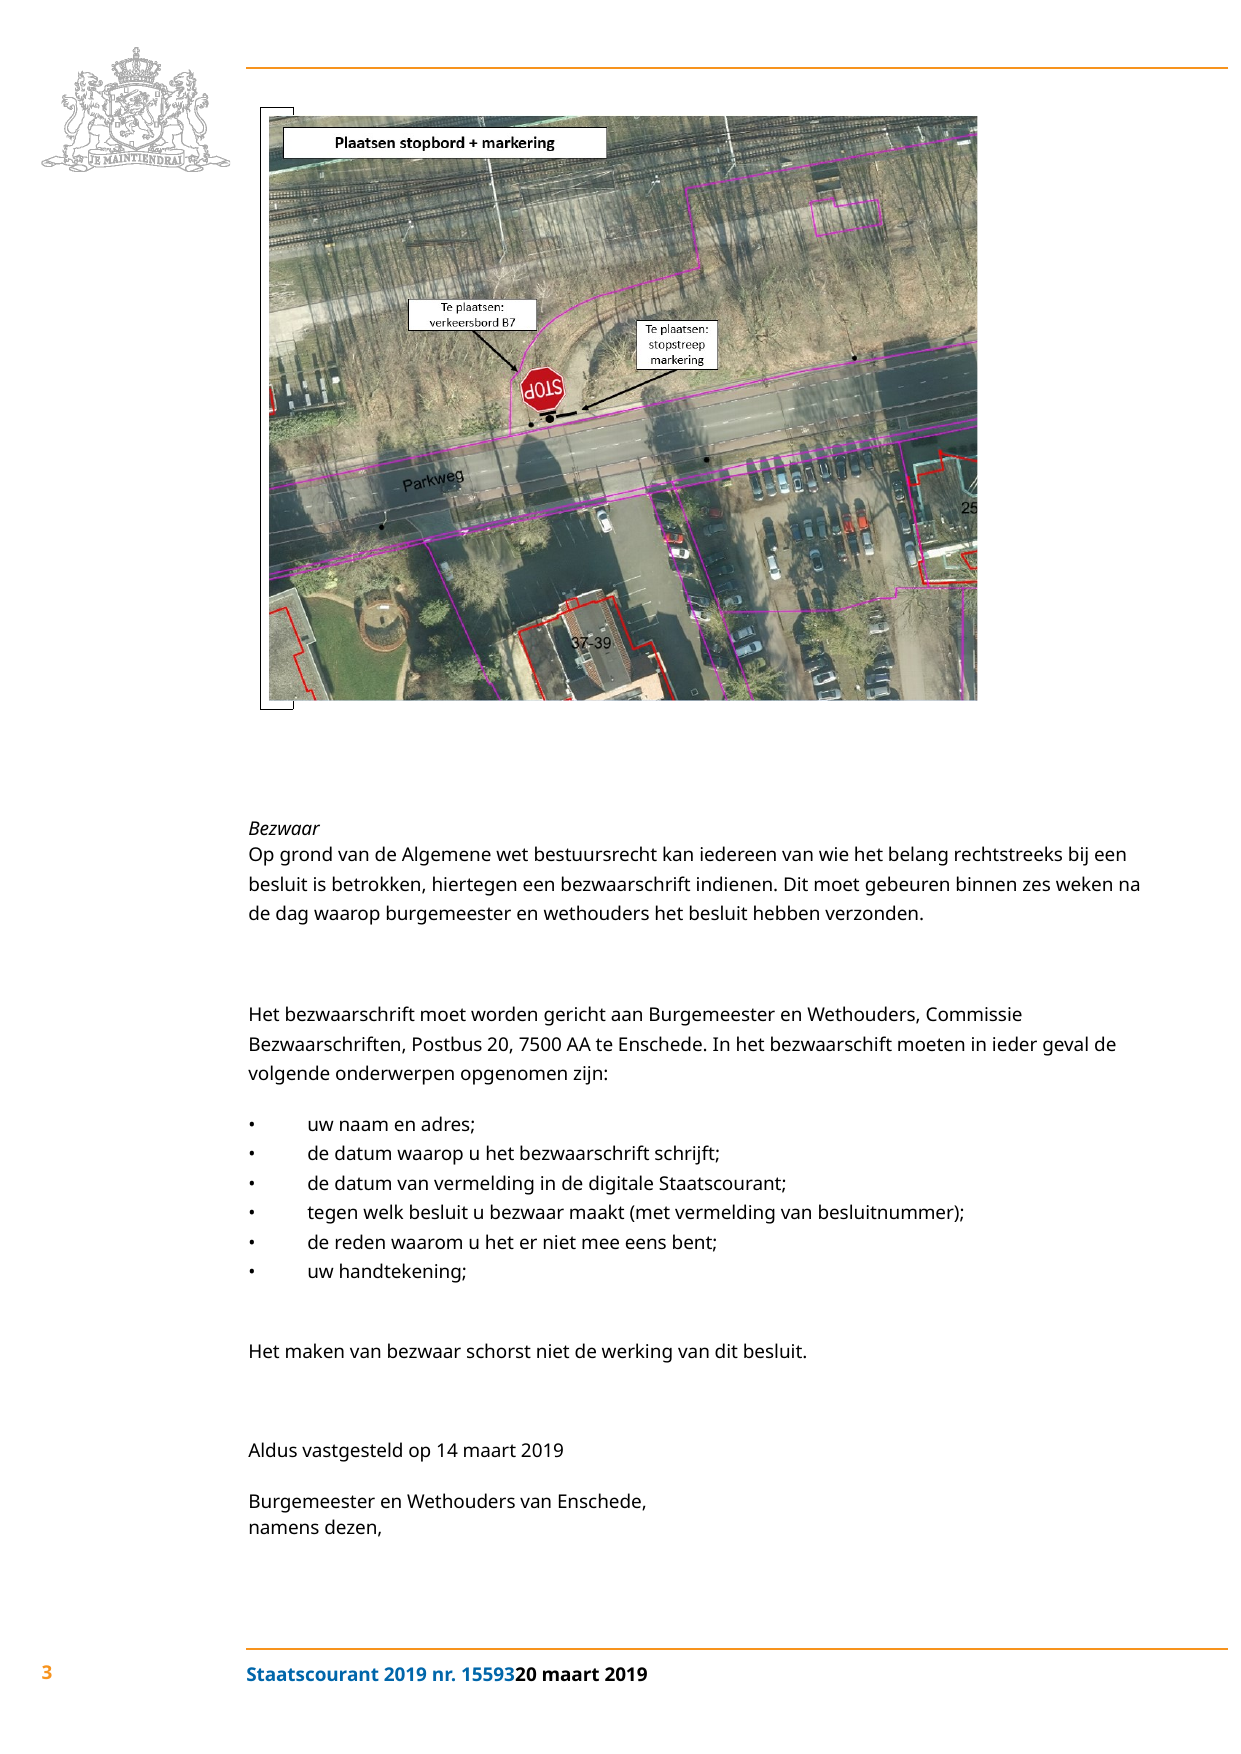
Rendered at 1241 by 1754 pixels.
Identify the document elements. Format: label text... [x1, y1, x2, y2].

text Bezwaar [248, 815, 1152, 841]
text Het bezwaarschrift moet worden gericht aan Burgemeester en Wethouders, Commissie Bezwaarschriften, Postbus 20, 7500 AA te Enschede. In het bezwaarschift moeten in ieder geval de volgende onderwerpen opgenomen zijn: [248, 1001, 1152, 1086]
list de datum van vermelding in de digitale Staatscourant; [248, 1170, 1152, 1196]
text Aldus vastgesteld op 14 maart 2019 [248, 1437, 1152, 1463]
text Burgemeester en Wethouders van Enschede, [248, 1488, 1152, 1514]
text Het maken van bezwaar schorst niet de werking van dit besluit. [248, 1339, 1152, 1364]
list uw handtekening; [248, 1259, 1152, 1284]
list de reden waarom u het er niet mee eens bent; [248, 1229, 1152, 1255]
picture [268, 115, 978, 701]
picture [41, 47, 231, 172]
list uw naam en adres; [248, 1111, 1152, 1136]
text Op grond van de Algemene wet bestuursrecht kan iedereen van wie het belang rechtstreeks bij een besluit is betrokken, hiertegen een bezwaarschrift indienen. Dit moet gebeuren binnen zes weken na de dag waarop burgemeester en wethouders het besluit hebben verzonden. [248, 841, 1152, 926]
list tegen welk besluit u bezwaar maakt (met vermelding van besluitnummer); [248, 1199, 1152, 1225]
list de datum waarop u het bezwaarschrift schrijft; [248, 1140, 1152, 1166]
text namens dezen, [248, 1514, 1152, 1540]
